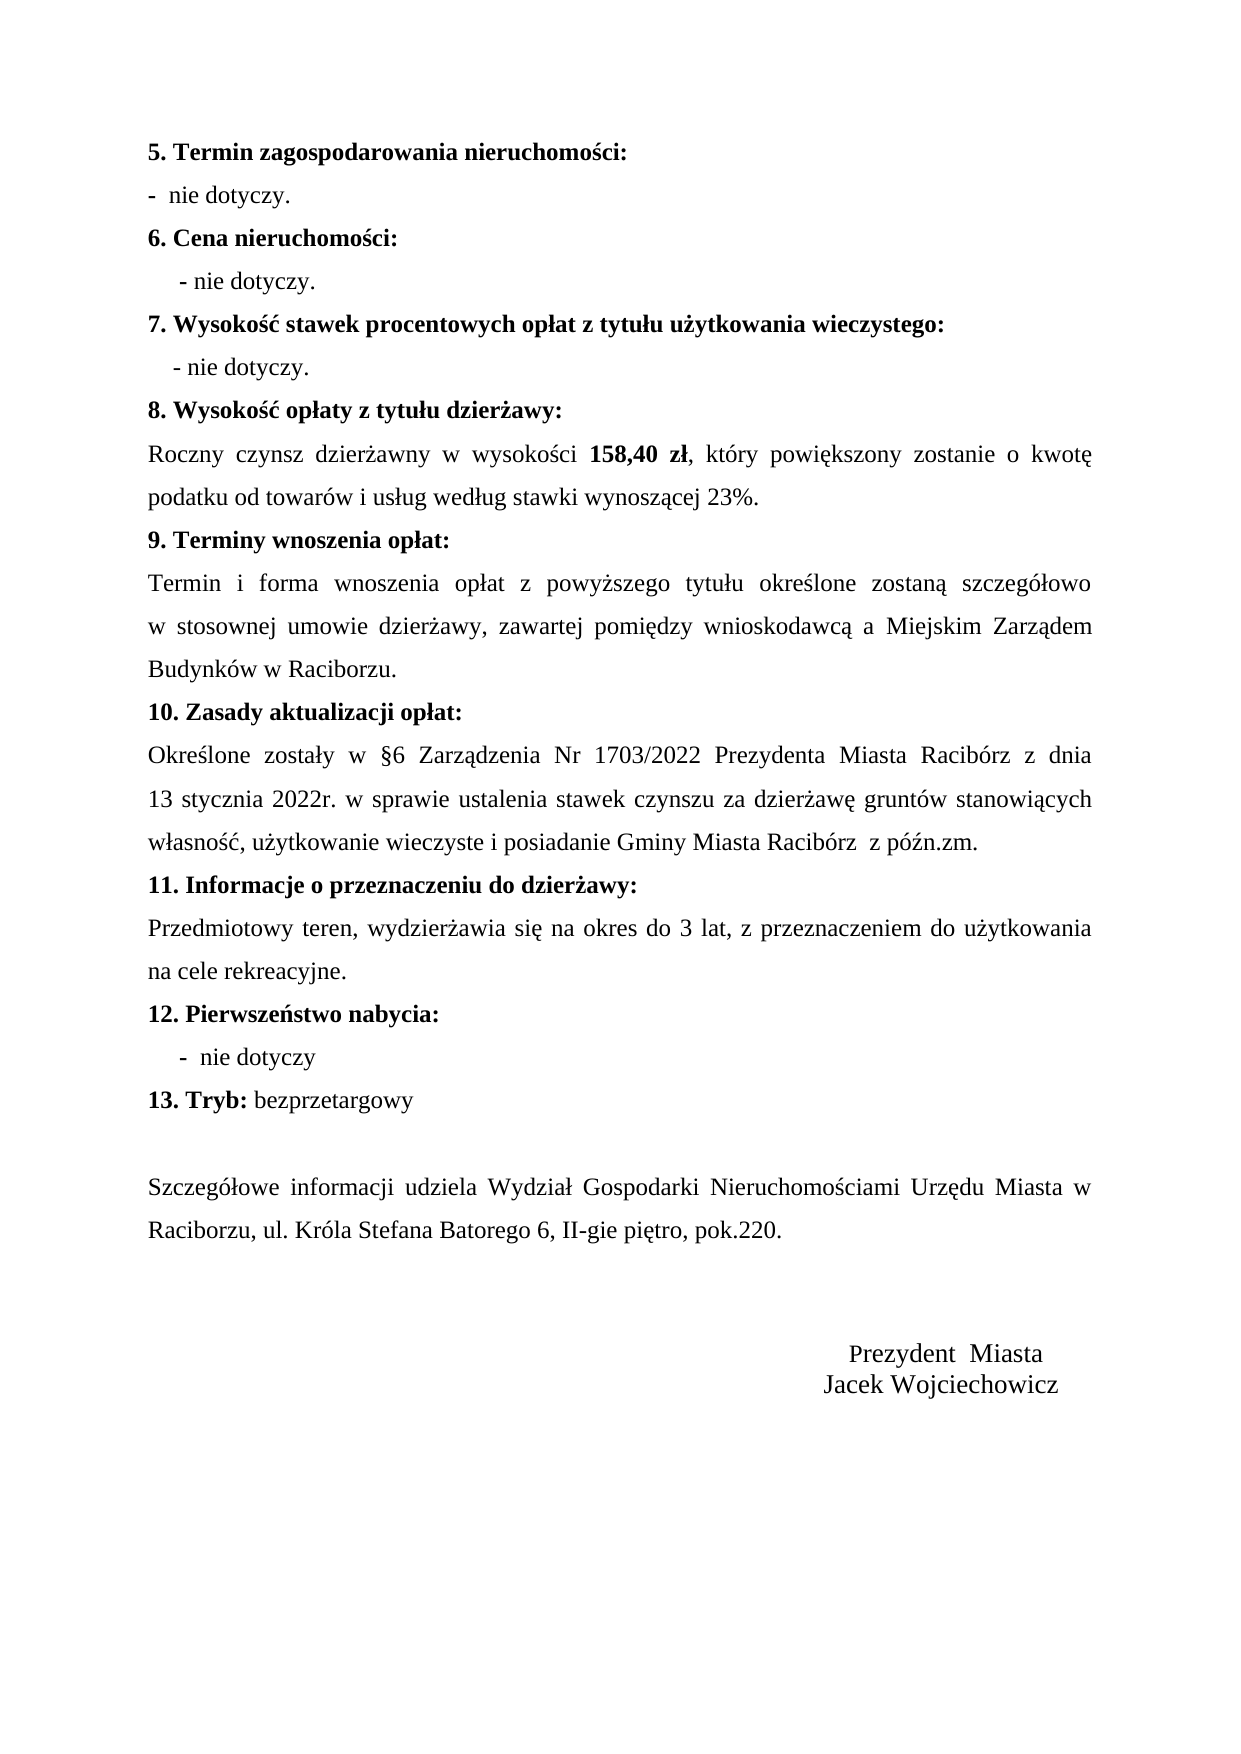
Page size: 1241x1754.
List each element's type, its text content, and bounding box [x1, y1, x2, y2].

text Przedmiotowy teren, wydzierżawia się na okres do 3 lat, z przeznaczeniem do użytkowania na cele rekreacyjne. [148, 913, 1093, 985]
text 13. Tryb: bezprzetargowy [148, 1086, 1093, 1114]
text - nie dotyczy [148, 1042, 1093, 1071]
text Określone zostały w §6 Zarządzenia Nr 1703/2022 Prezydenta Miasta Racibórz z dnia 13 stycznia 2022r. w sprawie ustalenia stawek czynszu za dzierżawę gruntów stanowiących własność, użytkowanie wieczyste i posiadanie Gminy Miasta Racibórz z późn.zm. [148, 741, 1093, 856]
text 12. Pierwszeństwo nabycia: [148, 999, 1093, 1028]
text 8. Wysokość opłaty z tytułu dzierżawy: [148, 396, 1093, 424]
text Termin i forma wnoszenia opłat z powyższego tytułu określone zostaną szczegółowo w stosownej umowie dzierżawy, zawartej pomiędzy wnioskodawcą a Miejskim Zarządem Budynków w Raciborzu. [148, 568, 1093, 683]
text Prezydent Miasta [148, 1337, 1093, 1368]
text - nie dotyczy. [148, 266, 1093, 295]
text 11. Informacje o przeznaczeniu do dzierżawy: [148, 870, 1093, 899]
text Jacek Wojciechowicz [148, 1368, 1093, 1399]
text 5. Termin zagospodarowania nieruchomości: [148, 137, 1093, 166]
text - nie dotyczy. [148, 180, 1093, 209]
text Szczegółowe informacji udziela Wydział Gospodarki Nieruchomościami Urzędu Miasta w Raciborzu, ul. Króla Stefana Batorego 6, II-gie piętro, pok.220. [148, 1172, 1093, 1244]
text 7. Wysokość stawek procentowych opłat z tytułu użytkowania wieczystego: [148, 309, 1093, 338]
text 6. Cena nieruchomości: [148, 223, 1093, 252]
text - nie dotyczy. [148, 352, 1093, 381]
text 10. Zasady aktualizacji opłat: [148, 697, 1093, 726]
text Roczny czynsz dzierżawny w wysokości 158,40 zł, który powiększony zostanie o kwotę podatku od towarów i usług według stawki wynoszącej 23%. [148, 439, 1093, 511]
text 9. Terminy wnoszenia opłat: [148, 525, 1093, 554]
